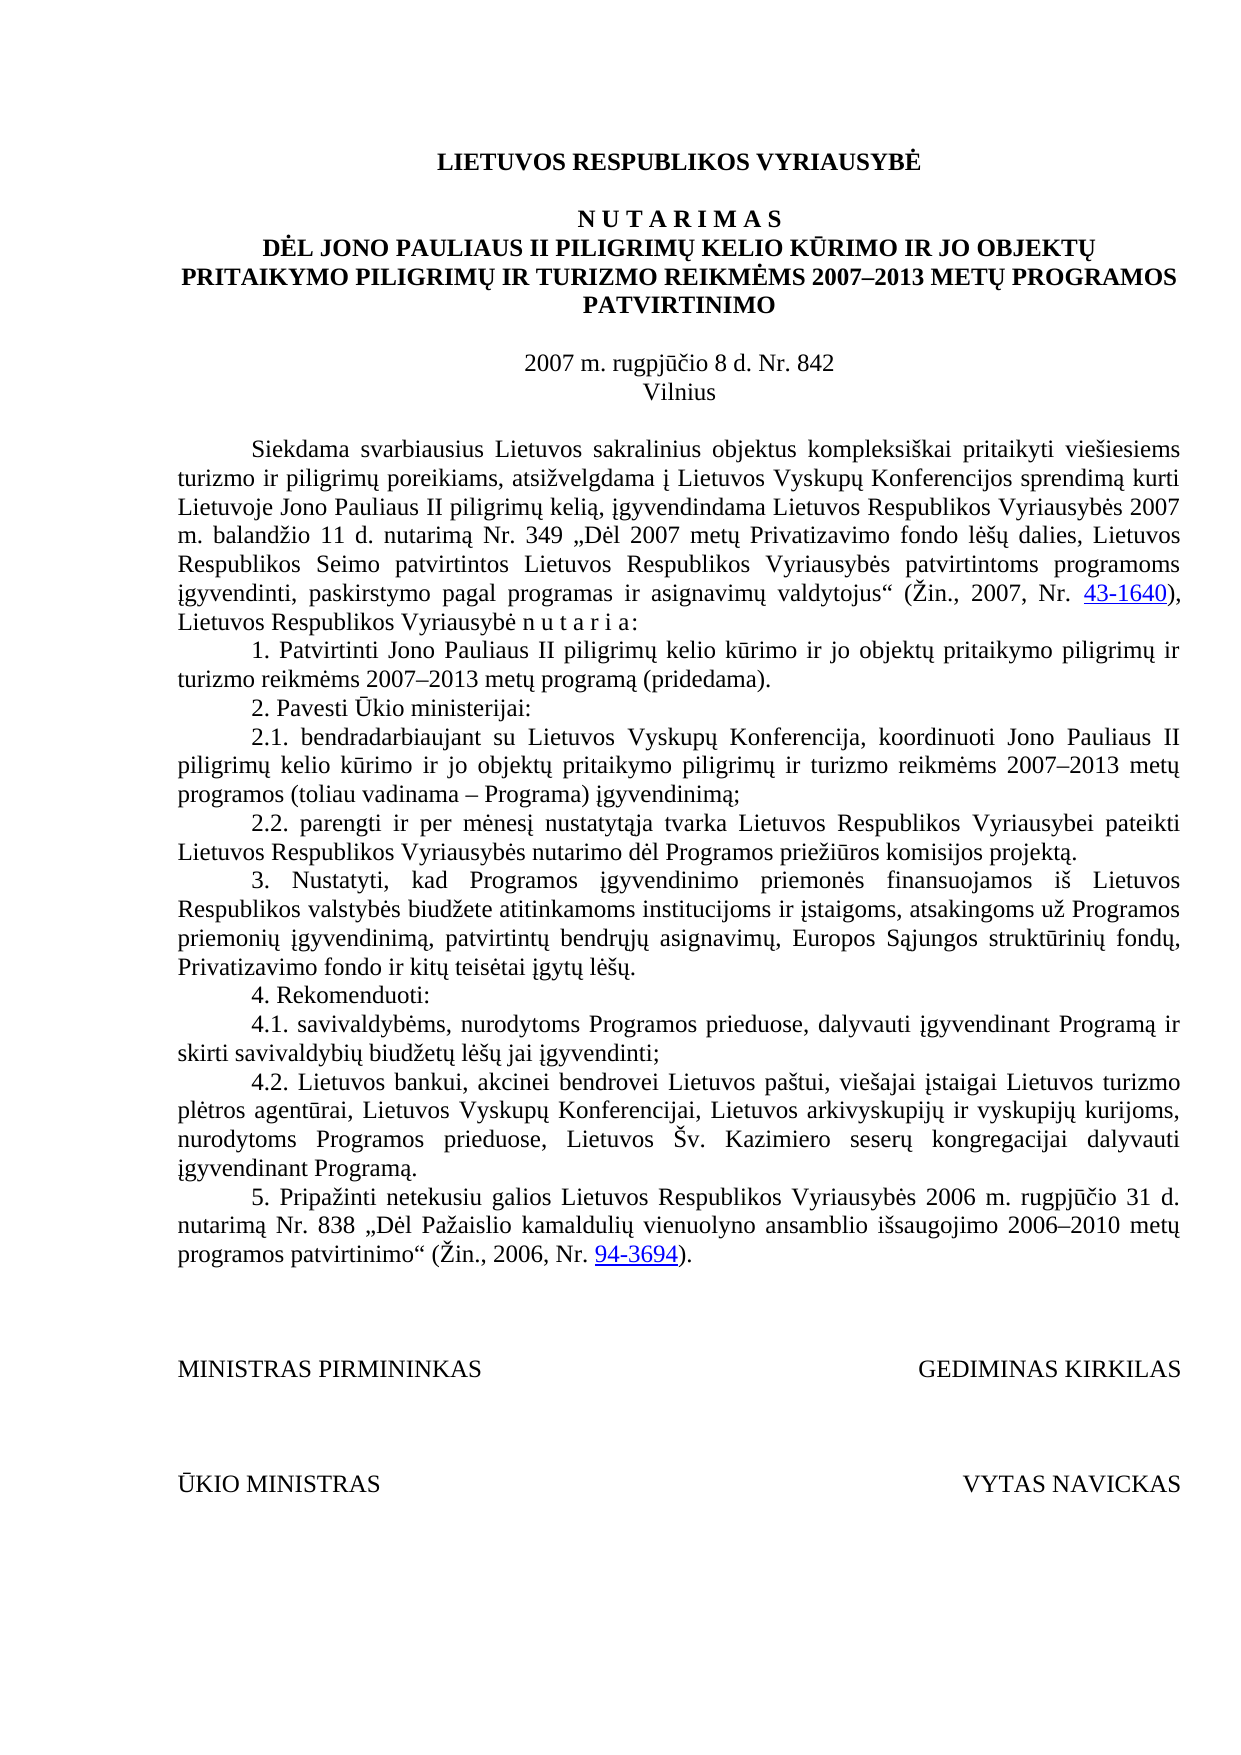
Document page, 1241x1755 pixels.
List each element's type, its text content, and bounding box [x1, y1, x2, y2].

text DĖL JONO PAULIAUS II PILIGRIMŲ KELIO KŪRIMO IR JO OBJEKTŲ PRITAIKYMO PILIGRIMŲ IR TURIZMO REIKMĖMS 2007–2013 METŲ PROGRAMOS PATVIRTINIMO [177, 233, 1181, 319]
text 4.2. Lietuvos bankui, akcinei bendrovei Lietuvos paštui, viešajai įstaigai Lietuvos turizmo plėtros agentūrai, Lietuvos Vyskupų Konferencijai, Lietuvos arkivyskupijų ir vyskupijų kurijoms, nurodytoms Programos prieduose, Lietuvos Šv. Kazimiero seserų kongregacijai dalyvauti įgyvendinant Programą. [177, 1067, 1181, 1182]
text 2.2. parengti ir per mėnesį nustatytąja tvarka Lietuvos Respublikos Vyriausybei pateikti Lietuvos Respublikos Vyriausybės nutarimo dėl Programos priežiūros komisijos projektą. [177, 808, 1181, 866]
text Vilnius [177, 377, 1181, 406]
text N U T A R I M A S [177, 204, 1181, 233]
text Siekdama svarbiausius Lietuvos sakralinius objektus kompleksiškai pritaikyti viešiesiems turizmo ir piligrimų poreikiams, atsižvelgdama į Lietuvos Vyskupų Konferencijos sprendimą kurti Lietuvoje Jono Pauliaus II piligrimų kelią, įgyvendindama Lietuvos Respublikos Vyriausybės 2007 m. balandžio 11 d. nutarimą Nr. 349 „Dėl 2007 metų Privatizavimo fondo lėšų dalies, Lietuvos Respublikos Seimo patvirtintos Lietuvos Respublikos Vyriausybės patvirtintoms programoms įgyvendinti, paskirstymo pagal programas ir asignavimų valdytojus“ (Žin., 2007, Nr. 43-1640), Lietuvos Respublikos Vyriausybė nutaria: [177, 434, 1181, 636]
text 1. Patvirtinti Jono Pauliaus II piligrimų kelio kūrimo ir jo objektų pritaikymo piligrimų ir turizmo reikmėms 2007–2013 metų programą (pridedama). [177, 636, 1181, 693]
text Ūkio ministras Vytas Navickas [177, 1469, 1181, 1498]
text Ministras Pirmininkas Gediminas Kirkilas [177, 1354, 1181, 1383]
text 2. Pavesti Ūkio ministerijai: [177, 693, 1181, 722]
text 3. Nustatyti, kad Programos įgyvendinimo priemonės finansuojamos iš Lietuvos Respublikos valstybės biudžete atitinkamoms institucijoms ir įstaigoms, atsakingoms už Programos priemonių įgyvendinimą, patvirtintų bendrųjų asignavimų, Europos Sąjungos struktūrinių fondų, Privatizavimo fondo ir kitų teisėtai įgytų lėšų. [177, 866, 1181, 981]
text 4. Rekomenduoti: [177, 981, 1181, 1009]
text 4.1. savivaldybėms, nurodytoms Programos prieduose, dalyvauti įgyvendinant Programą ir skirti savivaldybių biudžetų lėšų jai įgyvendinti; [177, 1009, 1181, 1067]
text 5. Pripažinti netekusiu galios Lietuvos Respublikos Vyriausybės 2006 m. rugpjūčio 31 d. nutarimą Nr. 838 „Dėl Pažaislio kamaldulių vienuolyno ansamblio išsaugojimo 2006–2010 metų programos patvirtinimo“ (Žin., 2006, Nr. 94-3694). [177, 1182, 1181, 1268]
text 2.1. bendradarbiaujant su Lietuvos Vyskupų Konferencija, koordinuoti Jono Pauliaus II piligrimų kelio kūrimo ir jo objektų pritaikymo piligrimų ir turizmo reikmėms 2007–2013 metų programos (toliau vadinama – Programa) įgyvendinimą; [177, 722, 1181, 808]
text 2007 m. rugpjūčio 8 d. Nr. 842 [177, 348, 1181, 377]
text LIETUVOS RESPUBLIKOS VYRIAUSYBĖ [177, 147, 1181, 176]
